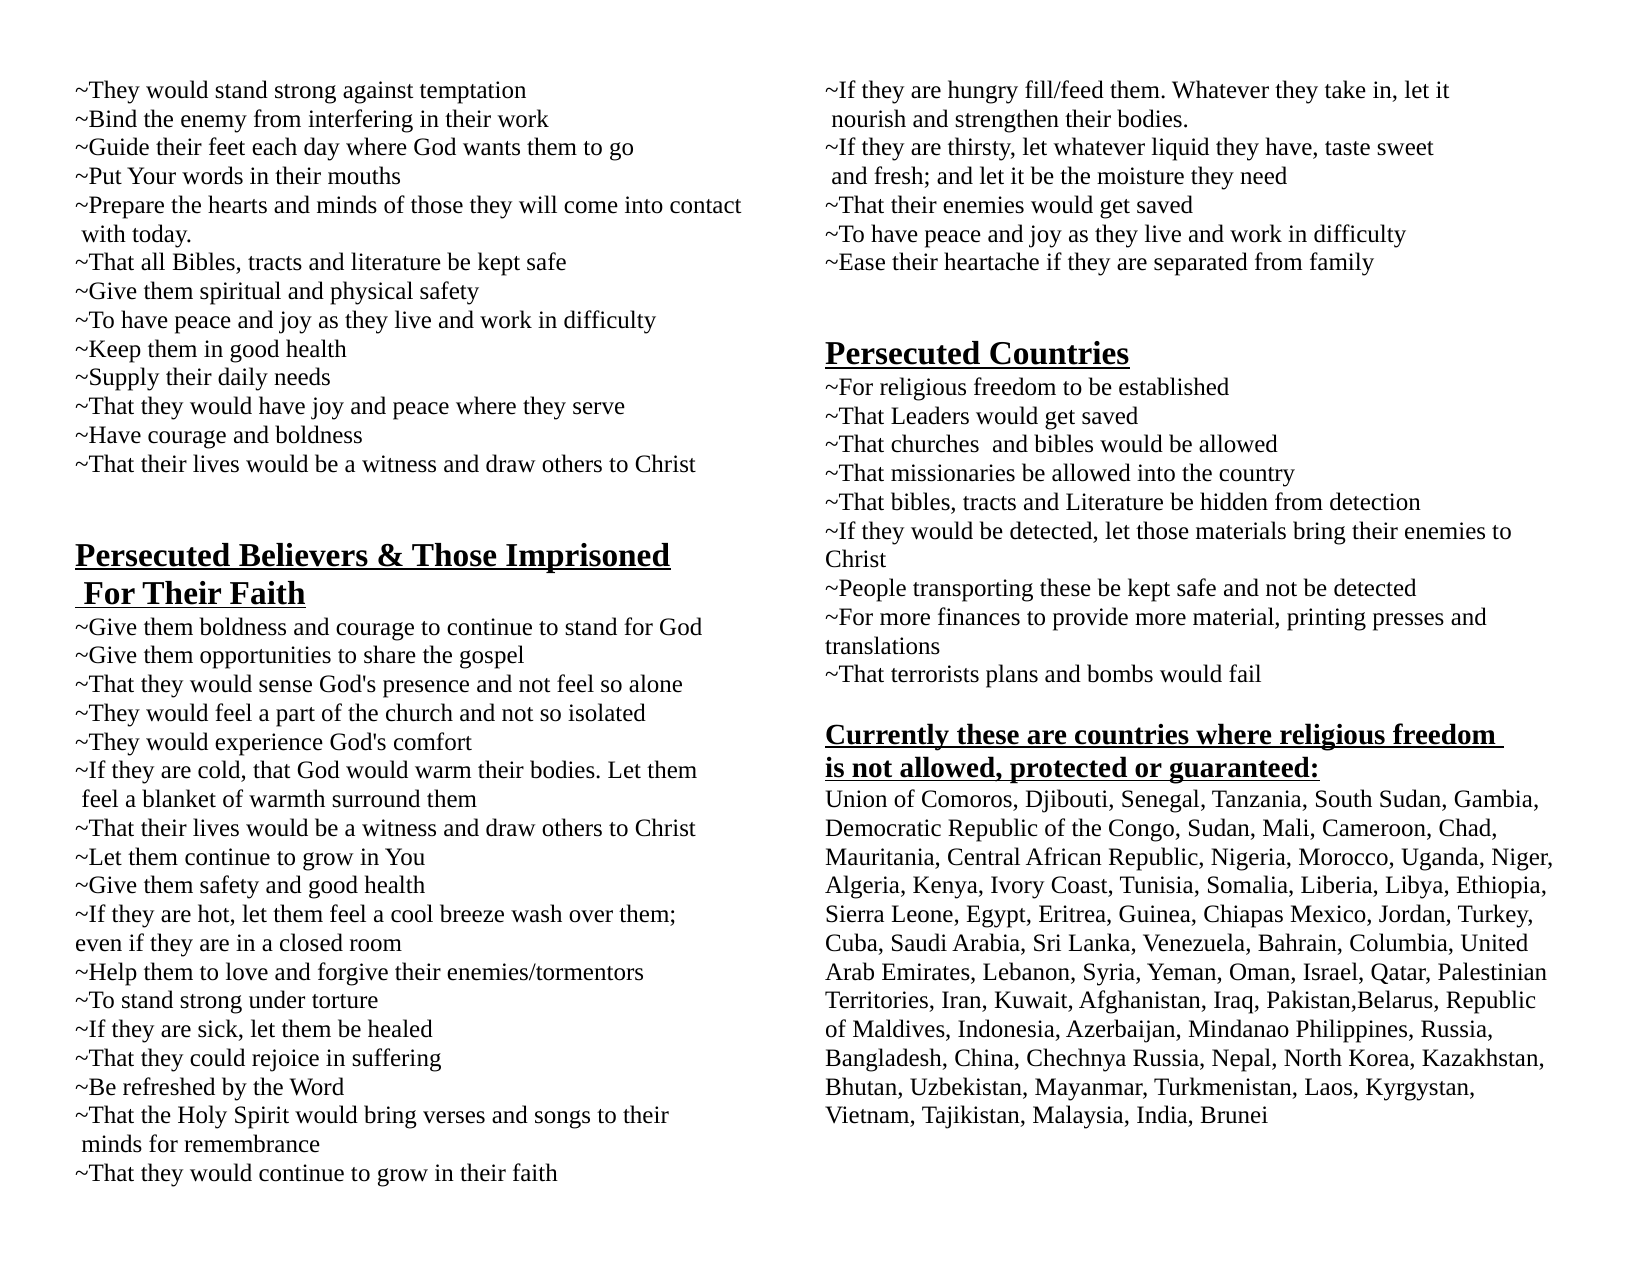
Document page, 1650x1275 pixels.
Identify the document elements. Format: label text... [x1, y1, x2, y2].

text minds for remembrance [75, 1129, 825, 1158]
text ~They would experience God's comfort [75, 727, 825, 755]
text ~Bind the enemy from interfering in their work [75, 104, 825, 132]
text Persecuted Countries [825, 334, 1575, 372]
text Currently these are countries where religious freedom [825, 717, 1575, 751]
text ~To have peace and joy as they live and work in difficulty [825, 219, 1575, 247]
text For Their Faith [75, 573, 825, 612]
text is not allowed, protected or guaranteed: [825, 751, 1575, 784]
text ~That they would sense God's presence and not feel so alone [75, 669, 825, 698]
text Union of Comoros, Djibouti, Senegal, Tanzania, South Sudan, Gambia, Democratic Republic of the Congo, Sudan, Mali, Cameroon, Chad, Mauritania, Central African Republic, Nigeria, Morocco, Uganda, Niger, Algeria, Kenya, Ivory Coast, Tunisia, Somalia, Liberia, Libya, Ethiopia, Sierra Leone, Egypt, Eritrea, Guinea, Chiapas Mexico, Jordan, Turkey, Cuba, Saudi Arabia, Sri Lanka, Venezuela, Bahrain, Columbia, United Arab Emirates, Lebanon, Syria, Yeman, Oman, Israel, Qatar, Palestinian Territories, Iran, Kuwait, Afghanistan, Iraq, Pakistan,Belarus, Republic [825, 784, 1575, 1014]
text ~For more finances to provide more material, printing presses and translations [825, 602, 1575, 659]
text ~If they are sick, let them be healed [75, 1014, 825, 1043]
text ~That their enemies would get saved [825, 190, 1575, 219]
text ~Ease their heartache if they are separated from family [825, 247, 1575, 276]
text ~They would feel a part of the church and not so isolated [75, 698, 825, 727]
text ~That missionaries be allowed into the country [825, 458, 1575, 487]
text ~If they are hungry fill/feed them. Whatever they take in, let it [825, 75, 1575, 104]
text ~Put Your words in their mouths [75, 161, 825, 190]
text ~That they could rejoice in suffering [75, 1043, 825, 1072]
text ~Prepare the hearts and minds of those they will come into contact [75, 190, 825, 219]
text ~Give them opportunities to share the gospel [75, 640, 825, 669]
text feel a blanket of warmth surround them [75, 784, 825, 813]
text ~To stand strong under torture [75, 985, 825, 1014]
text ~That the Holy Spirit would bring verses and songs to their [75, 1100, 825, 1129]
text ~Help them to love and forgive their enemies/tormentors [75, 957, 825, 985]
text ~If they would be detected, let those materials bring their enemies to Christ [825, 516, 1575, 573]
text nourish and strengthen their bodies. [825, 104, 1575, 132]
text ~That churches and bibles would be allowed [825, 429, 1575, 458]
text ~If they are hot, let them feel a cool breeze wash over them; [75, 899, 825, 928]
text of Maldives, Indonesia, Azerbaijan, Mindanao Philippines, Russia, Bangladesh, China, Chechnya Russia, Nepal, North Korea, Kazakhstan, Bhutan, Uzbekistan, Mayanmar, Turkmenistan, Laos, Kyrgystan, [825, 1014, 1575, 1100]
text ~That their lives would be a witness and draw others to Christ [75, 813, 825, 842]
text ~Supply their daily needs [75, 362, 825, 391]
text even if they are in a closed room [75, 928, 825, 957]
text ~Be refreshed by the Word [75, 1072, 825, 1100]
text ~That their lives would be a witness and draw others to Christ [75, 449, 825, 477]
text ~For religious freedom to be established [825, 372, 1575, 401]
text with today. [75, 219, 825, 247]
text ~That bibles, tracts and Literature be hidden from detection [825, 487, 1575, 516]
text ~Let them continue to grow in You [75, 842, 825, 870]
text ~That all Bibles, tracts and literature be kept safe [75, 247, 825, 276]
text Vietnam, Tajikistan, Malaysia, India, Brunei [825, 1100, 1575, 1129]
text ~Give them spiritual and physical safety [75, 276, 825, 305]
text and fresh; and let it be the moisture they need [825, 161, 1575, 190]
text ~Give them boldness and courage to continue to stand for God [75, 612, 825, 640]
text ~If they are thirsty, let whatever liquid they have, taste sweet [825, 132, 1575, 161]
text ~That they would continue to grow in their faith [75, 1158, 825, 1187]
text Persecuted Believers & Those Imprisoned [75, 535, 825, 573]
text ~Give them safety and good health [75, 870, 825, 899]
text ~Keep them in good health [75, 334, 825, 362]
text ~They would stand strong against temptation [75, 75, 825, 104]
text ~Have courage and boldness [75, 420, 825, 449]
text ~Guide their feet each day where God wants them to go [75, 132, 825, 161]
text ~If they are cold, that God would warm their bodies. Let them [75, 755, 825, 784]
text ~That Leaders would get saved [825, 401, 1575, 429]
text ~People transporting these be kept safe and not be detected [825, 573, 1575, 602]
text ~That terrorists plans and bombs would fail [825, 659, 1575, 688]
text ~To have peace and joy as they live and work in difficulty [75, 305, 825, 334]
text ~That they would have joy and peace where they serve [75, 391, 825, 420]
